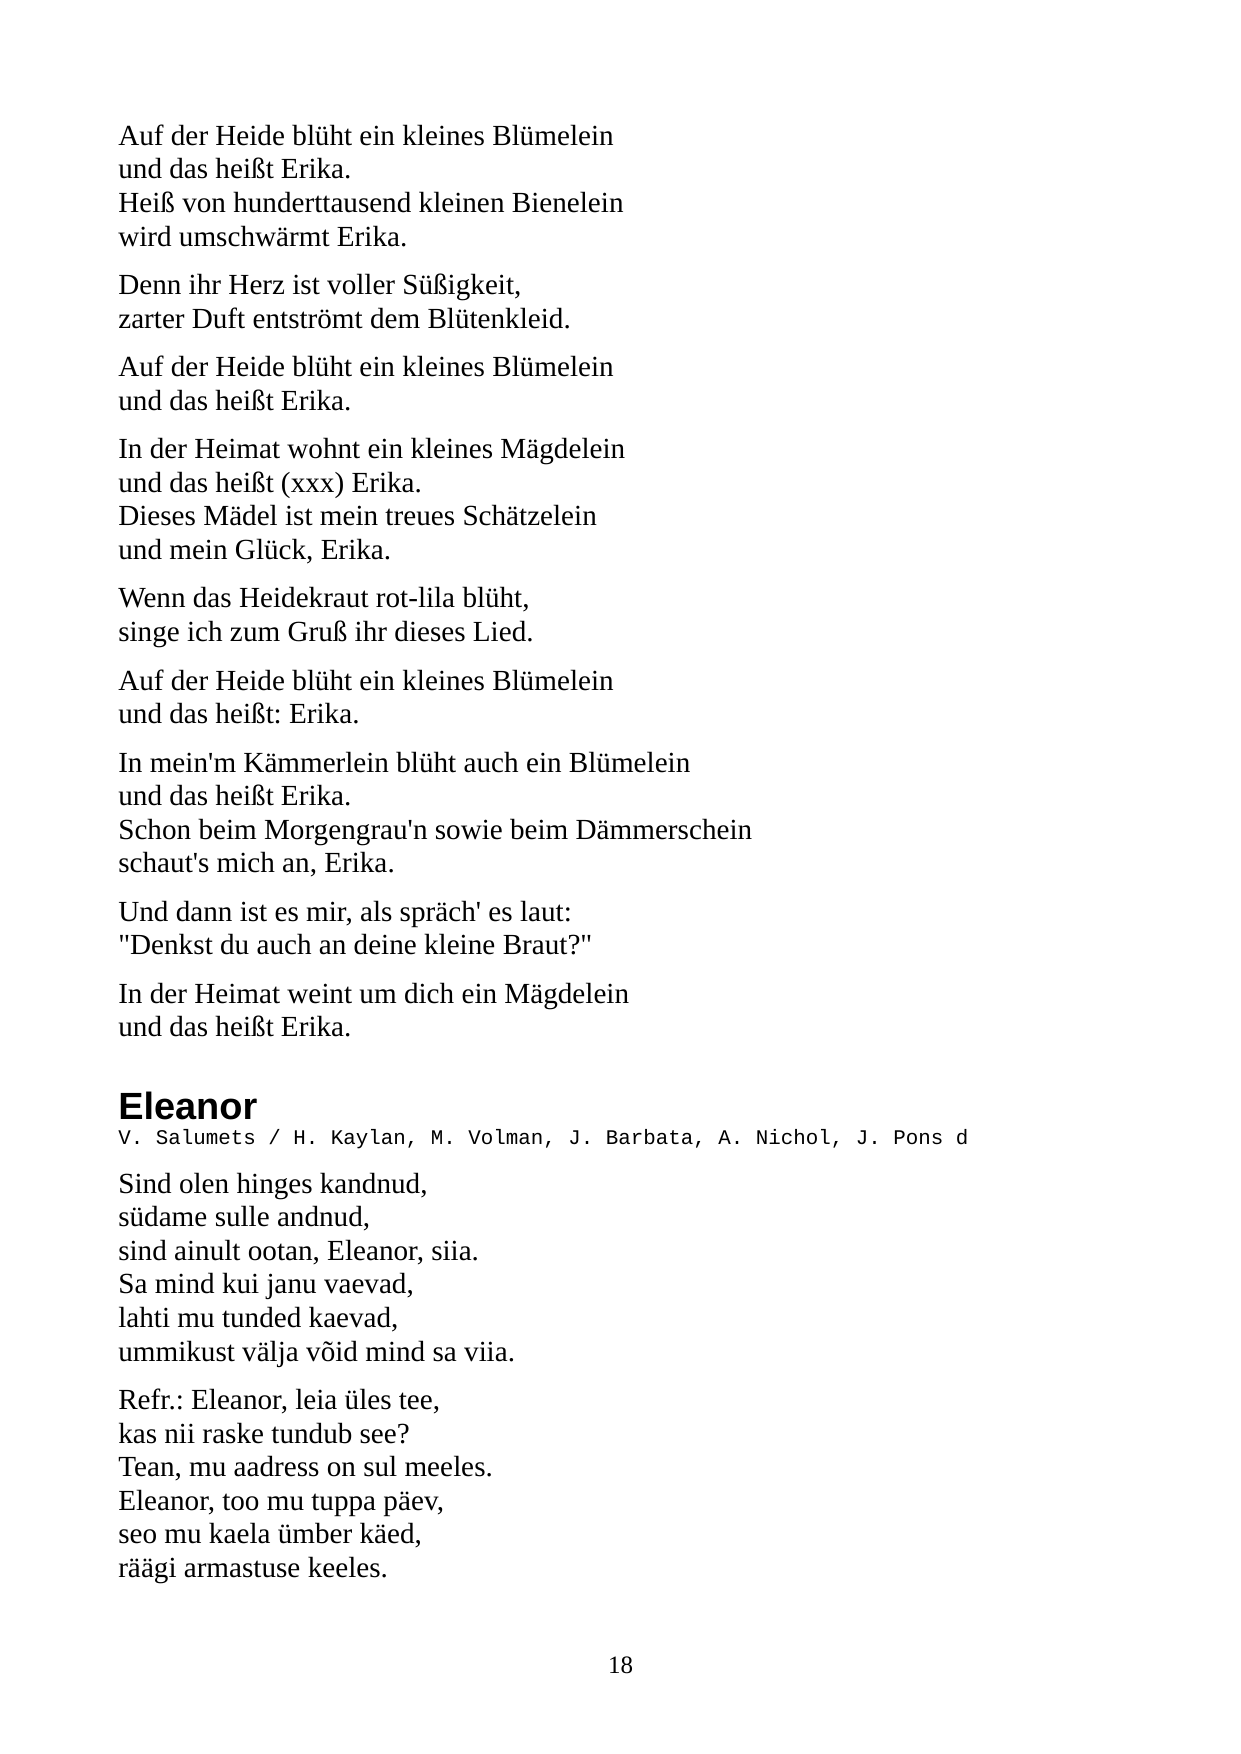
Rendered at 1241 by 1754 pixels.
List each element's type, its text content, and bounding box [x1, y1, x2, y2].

text In der Heimat wohnt ein kleines Mägdelein und das heißt (xxx) Erika. Dieses Mädel ist mein treues Schätzelein und mein Glück, Erika. [118, 431, 1122, 566]
text Refr.: Eleanor, leia üles tee, kas nii raske tundub see? Tean, mu aadress on sul meeles. Eleanor, too mu tuppa päev, seo mu kaela ümber käed, räägi armastuse keeles. [118, 1382, 1122, 1583]
text In der Heimat weint um dich ein Mägdelein und das heißt Erika. [118, 976, 1122, 1043]
text Auf der Heide blüht ein kleines Blümelein und das heißt: Erika. [118, 663, 1122, 730]
text Denn ihr Herz ist voller Süßigkeit, zarter Duft entströmt dem Blütenkleid. [118, 267, 1122, 334]
text Auf der Heide blüht ein kleines Blümelein und das heißt Erika. Heiß von hunderttausend kleinen Bienelein wird umschwärmt Erika. [118, 118, 1122, 252]
text Wenn das Heidekraut rot-lila blüht, singe ich zum Gruß ihr dieses Lied. [118, 581, 1122, 648]
text Und dann ist es mir, als spräch' es laut: "Denkst du auch an deine kleine Braut?" [118, 894, 1122, 961]
text Auf der Heide blüht ein kleines Blümelein und das heißt Erika. [118, 349, 1122, 416]
subtitle Eleanor [118, 1084, 1122, 1127]
text In mein'm Kämmerlein blüht auch ein Blümelein und das heißt Erika. Schon beim Morgengrau'n sowie beim Dämmerschein schaut's mich an, Erika. [118, 745, 1122, 879]
text V. Salumets / H. Kaylan, M. Volman, J. Barbata, A. Nichol, J. Pons d [118, 1127, 1122, 1151]
text Sind olen hinges kandnud, südame sulle andnud, sind ainult ootan, Eleanor, siia. Sa mind kui janu vaevad, lahti mu tunded kaevad, ummikust välja võid mind sa viia. [118, 1166, 1122, 1367]
